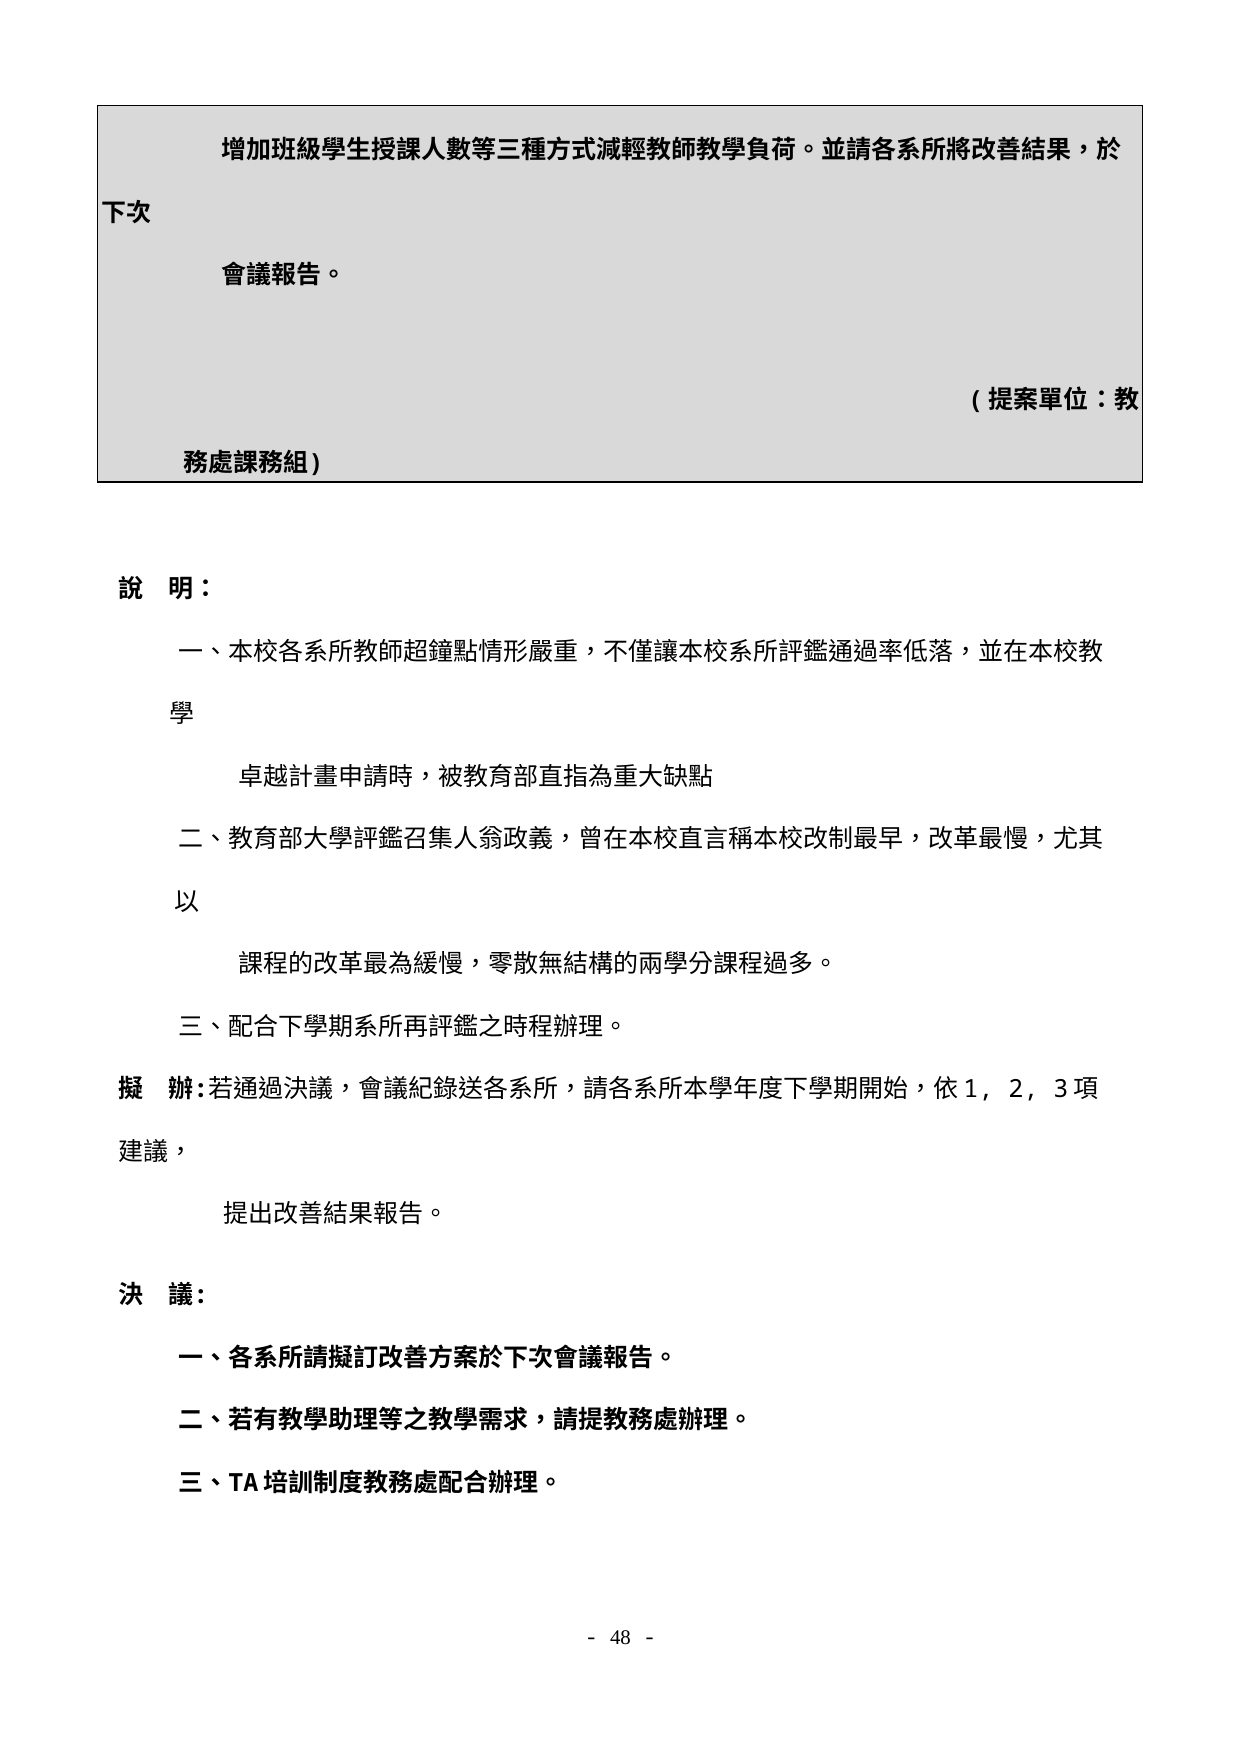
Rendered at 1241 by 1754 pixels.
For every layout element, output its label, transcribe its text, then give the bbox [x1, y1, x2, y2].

text 三、配合下學期系所再評鑑之時程辦理。 [118, 982, 1122, 1045]
text 三、TA培訓制度教務處配合辦理。 [118, 1439, 1122, 1501]
text 課程的改革最為緩慢，零散無結構的兩學分課程過多。 [118, 920, 1122, 982]
text 一、本校各系所教師超鐘點情形嚴重，不僅讓本校系所評鑑通過率低落，並在本校教學 [118, 607, 1122, 732]
text 擬 辦:若通過決議，會議紀錄送各系所，請各系所本學年度下學期開始，依1, 2, 3項建議， [118, 1045, 1122, 1170]
text 說 明： [118, 545, 1122, 607]
text 決 議: [118, 1251, 1122, 1314]
text 二、教育部大學評鑑召集人翁政義，曾在本校直言稱本校改制最早，改革最慢，尤其以 [118, 795, 1122, 920]
text 二、若有教學助理等之教學需求，請提教務處辦理。 [118, 1376, 1122, 1439]
table_header 增加班級學生授課人數等三種方式減輕教師教學負荷。並請各系所將改善結果，於下次 會議報告。 (提案單位：教務處課務組) [98, 106, 1142, 481]
text 提出改善結果報告。 [118, 1170, 1122, 1232]
text 卓越計畫申請時，被教育部直指為重大缺點 [118, 732, 1122, 795]
text 一、各系所請擬訂改善方案於下次會議報告。 [118, 1314, 1122, 1376]
